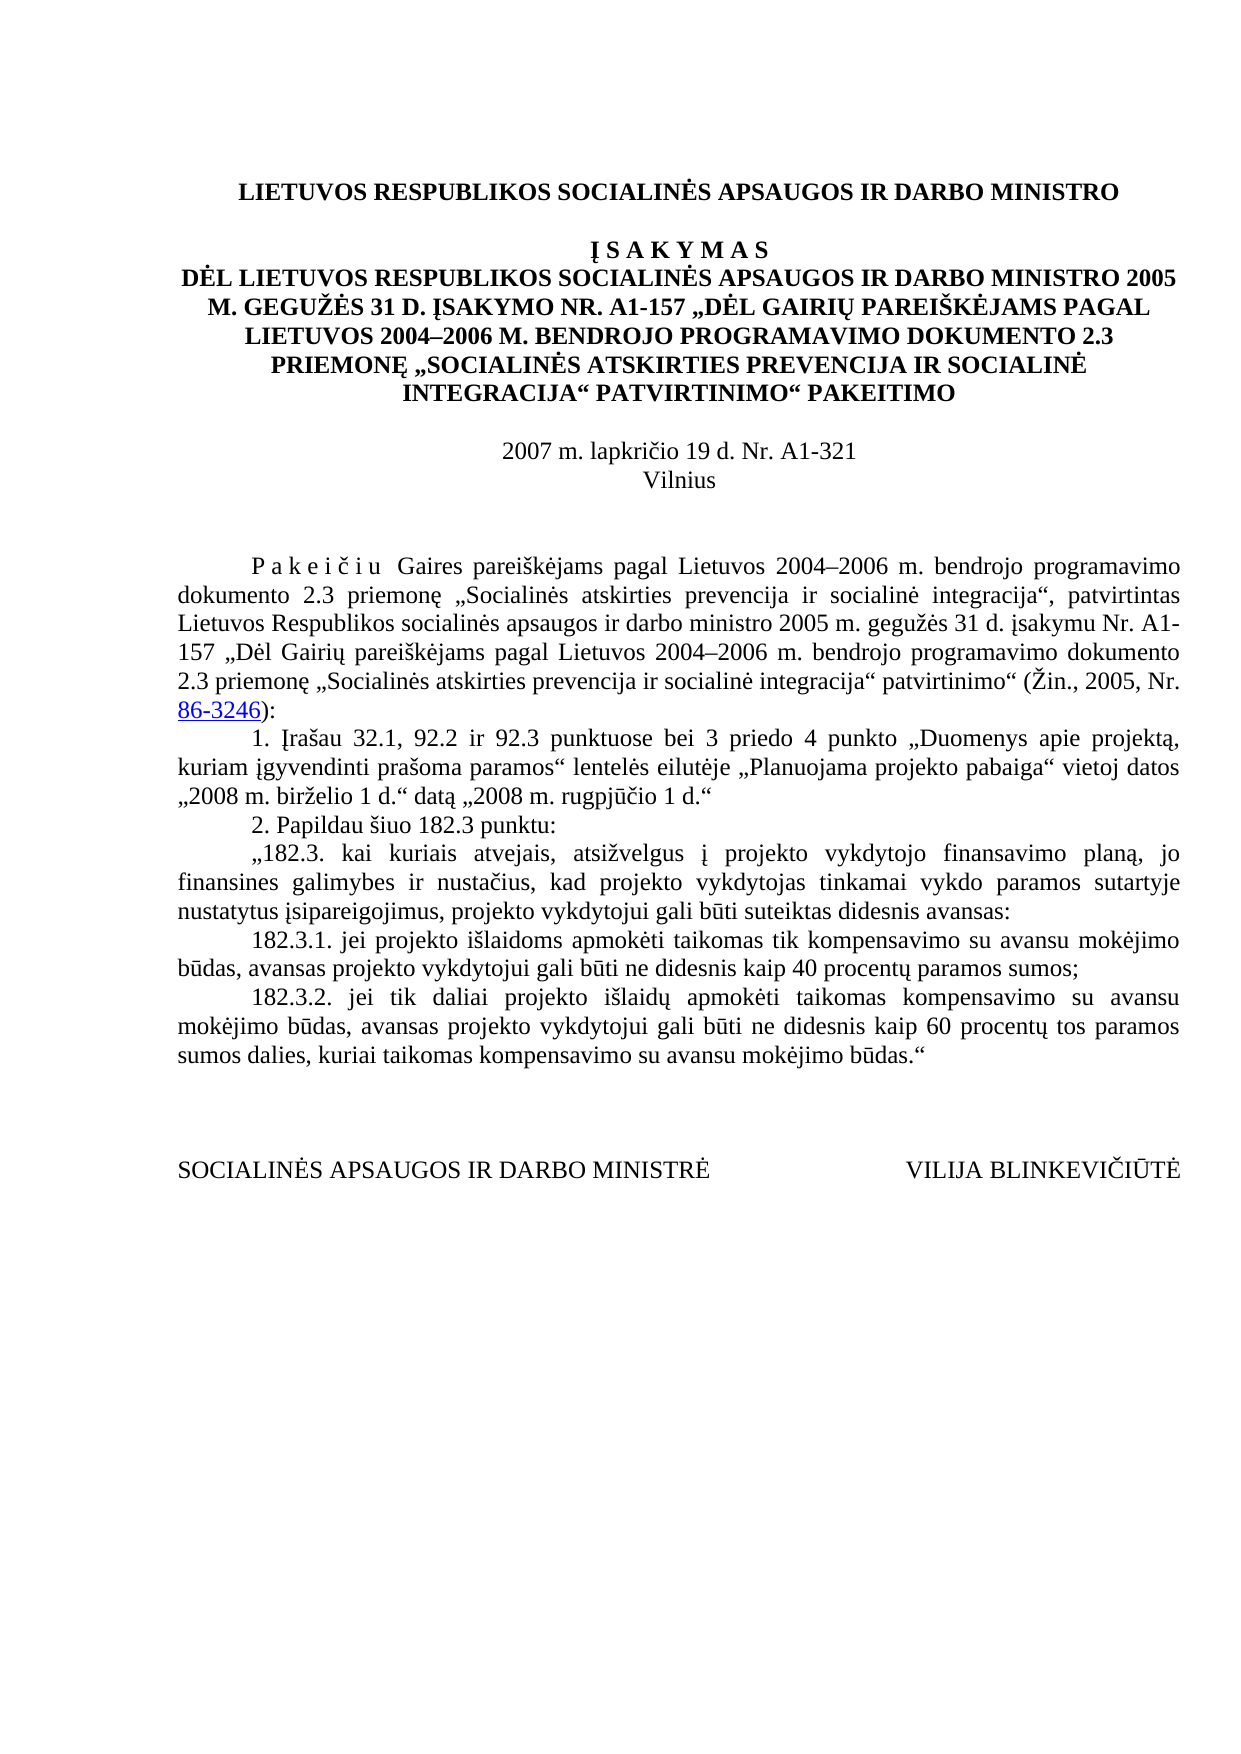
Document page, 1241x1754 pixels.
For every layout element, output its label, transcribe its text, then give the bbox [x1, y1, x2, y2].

text 2007 m. lapkričio 19 d. Nr. A1-321 [177, 436, 1181, 465]
text SOCIALINĖS APSAUGOS IR DARBO MINISTRĖ VILIJA BLINKEVIČIŪTĖ [177, 1155, 1181, 1183]
text Vilnius [177, 465, 1181, 493]
text Į S A K Y M A S [177, 235, 1181, 263]
text Pakeičiu Gaires pareiškėjams pagal Lietuvos 2004–2006 m. bendrojo programavimo dokumento 2.3 priemonę „Socialinės atskirties prevencija ir socialinė integracija“, patvirtintas Lietuvos Respublikos socialinės apsaugos ir darbo ministro 2005 m. gegužės 31 d. įsakymu Nr. A1-157 „Dėl Gairių pareiškėjams pagal Lietuvos 2004–2006 m. bendrojo programavimo dokumento 2.3 priemonę „Socialinės atskirties prevencija ir socialinė integracija“ patvirtinimo“ (Žin., 2005, Nr. 86-3246): [177, 551, 1181, 723]
text DĖL LIETUVOS RESPUBLIKOS SOCIALINĖS APSAUGOS IR DARBO MINISTRO 2005 M. GEGUŽĖS 31 D. ĮSAKYMO NR. A1-157 „DĖL GAIRIŲ PAREIŠKĖJAMS PAGAL LIETUVOS 2004–2006 M. BENDROJO PROGRAMAVIMO DOKUMENTO 2.3 PRIEMONĘ „SOCIALINĖS ATSKIRTIES PREVENCIJA IR SOCIALINĖ INTEGRACIJA“ PATVIRTINIMO“ PAKEITIMO [177, 263, 1181, 407]
text 2. Papildau šiuo 182.3 punktu: [177, 810, 1181, 838]
text 1. Įrašau 32.1, 92.2 ir 92.3 punktuose bei 3 priedo 4 punkto „Duomenys apie projektą, kuriam įgyvendinti prašoma paramos“ lentelės eilutėje „Planuojama projekto pabaiga“ vietoj datos „2008 m. birželio 1 d.“ datą „2008 m. rugpjūčio 1 d.“ [177, 723, 1181, 810]
text LIETUVOS RESPUBLIKOS SOCIALINĖS APSAUGOS IR DARBO MINISTRO [177, 177, 1181, 206]
text 182.3.1. jei projekto išlaidoms apmokėti taikomas tik kompensavimo su avansu mokėjimo būdas, avansas projekto vykdytojui gali būti ne didesnis kaip 40 procentų paramos sumos; [177, 925, 1181, 982]
text „182.3. kai kuriais atvejais, atsižvelgus į projekto vykdytojo finansavimo planą, jo finansines galimybes ir nustačius, kad projekto vykdytojas tinkamai vykdo paramos sutartyje nustatytus įsipareigojimus, projekto vykdytojui gali būti suteiktas didesnis avansas: [177, 838, 1181, 925]
text 182.3.2. jei tik daliai projekto išlaidų apmokėti taikomas kompensavimo su avansu mokėjimo būdas, avansas projekto vykdytojui gali būti ne didesnis kaip 60 procentų tos paramos sumos dalies, kuriai taikomas kompensavimo su avansu mokėjimo būdas.“ [177, 982, 1181, 1068]
